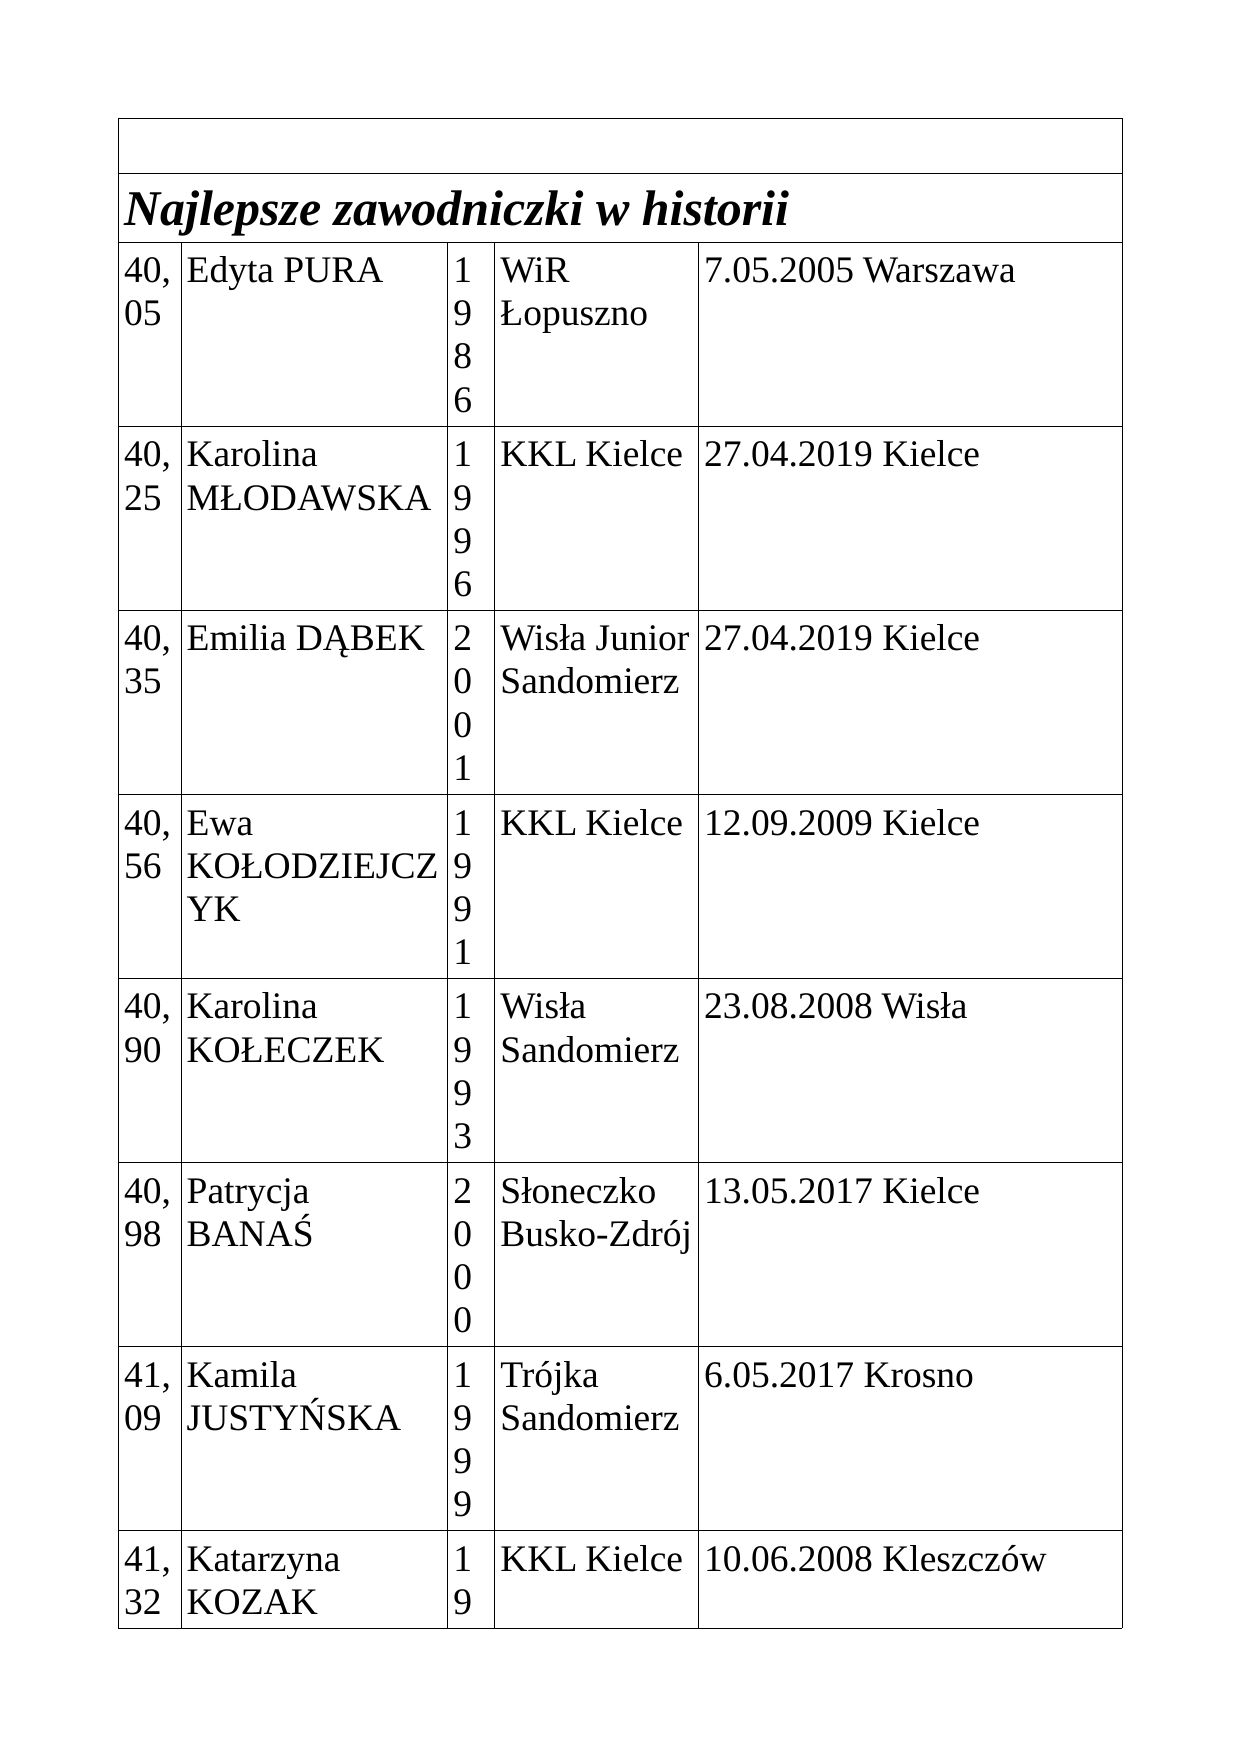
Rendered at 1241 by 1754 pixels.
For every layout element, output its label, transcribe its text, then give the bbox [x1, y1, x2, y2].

table_cell Wisła Junior Sandomierz [495, 611, 698, 794]
table_cell 40,56 [119, 795, 181, 978]
table_cell 1991 [448, 795, 494, 978]
table_cell Edyta PURA [182, 243, 447, 426]
table_cell 27.04.2019 Kielce [699, 427, 1122, 610]
table_cell 19 [448, 1531, 494, 1628]
table_cell Wisła Sandomierz [495, 979, 698, 1162]
table_cell 2000 [448, 1163, 494, 1346]
table_cell Emilia DĄBEK [182, 611, 447, 794]
table_cell KKL Kielce [495, 1531, 698, 1628]
table_cell 1999 [448, 1347, 494, 1530]
table_cell 27.04.2019 Kielce [699, 611, 1122, 794]
table_cell 41,32 [119, 1531, 181, 1628]
table_cell Patrycja BANAŚ [182, 1163, 447, 1346]
table_cell Kamila JUSTYŃSKA [182, 1347, 447, 1530]
table_cell Słoneczko Busko-Zdrój [495, 1163, 698, 1346]
table_cell 6.05.2017 Krosno [699, 1347, 1122, 1530]
table_cell 2001 [448, 611, 494, 794]
table_cell Trójka Sandomierz [495, 1347, 698, 1530]
table_cell Ewa KOŁODZIEJCZYK [182, 795, 447, 978]
table_cell 23.08.2008 Wisła [699, 979, 1122, 1162]
table_cell 41,09 [119, 1347, 181, 1530]
table_cell Najlepsze zawodniczki w historii [119, 174, 1122, 242]
table_cell Katarzyna KOZAK [182, 1531, 447, 1628]
table_cell 1996 [448, 427, 494, 610]
table_cell 13.05.2017 Kielce [699, 1163, 1122, 1346]
table_cell 12.09.2009 Kielce [699, 795, 1122, 978]
table_cell Karolina KOŁECZEK [182, 979, 447, 1162]
table_cell KKL Kielce [495, 795, 698, 978]
table_cell 40,25 [119, 427, 181, 610]
table_cell 1986 [448, 243, 494, 426]
table_cell 40,35 [119, 611, 181, 794]
table_cell 40,98 [119, 1163, 181, 1346]
table_cell 1993 [448, 979, 494, 1162]
table_cell Karolina MŁODAWSKA [182, 427, 447, 610]
table_cell WiR Łopuszno [495, 243, 698, 426]
table_cell 40,90 [119, 979, 181, 1162]
table_cell KKL Kielce [495, 427, 698, 610]
table_cell [119, 119, 1122, 173]
table_cell 40,05 [119, 243, 181, 426]
table_cell 10.06.2008 Kleszczów [699, 1531, 1122, 1628]
table_cell 7.05.2005 Warszawa [699, 243, 1122, 426]
